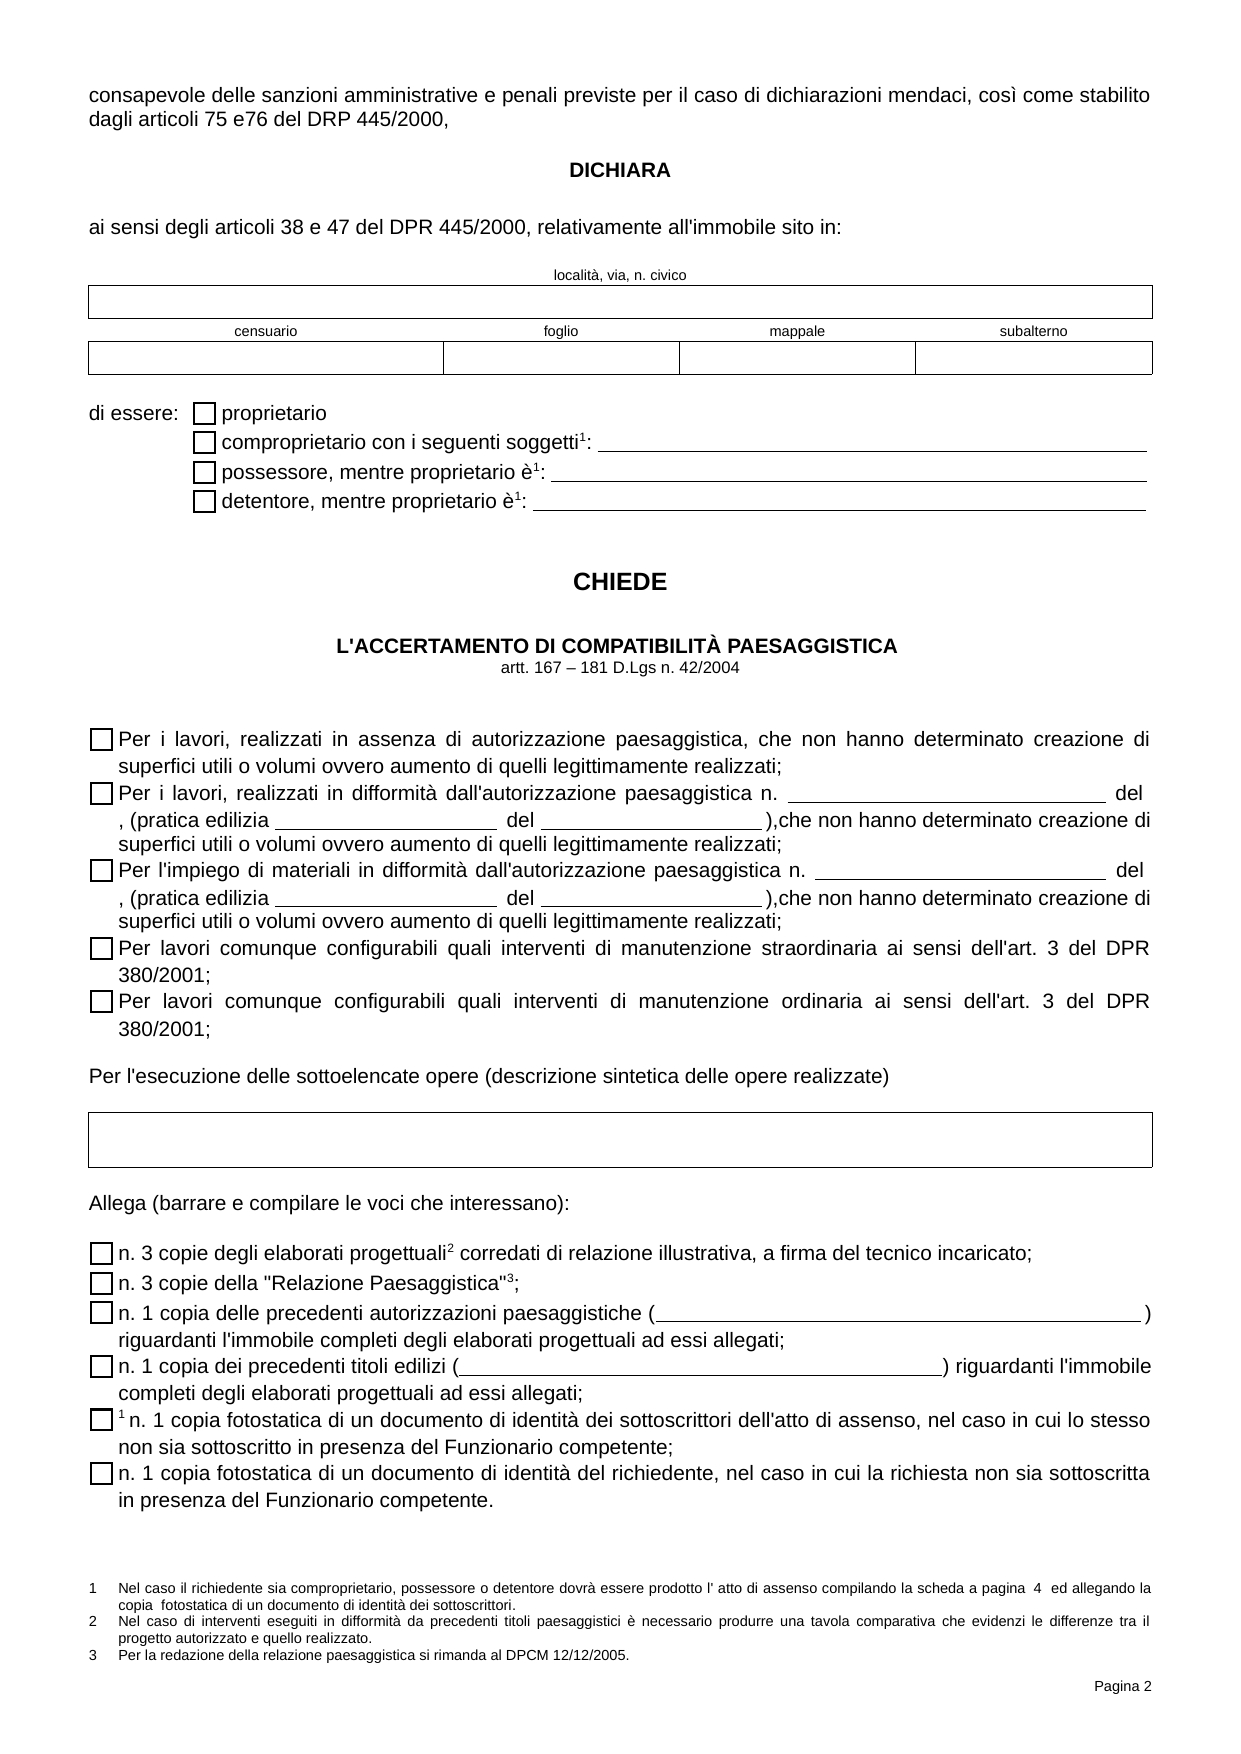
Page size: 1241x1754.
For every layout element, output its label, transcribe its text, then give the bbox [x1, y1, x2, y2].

table_cell subalterno [915, 319, 1152, 341]
text artt. 167 – 181 D.Lgs n. 42/2004 [88, 658, 1152, 677]
text Per i lavori, realizzati in assenza di autorizzazione paesaggistica, che non hanno determinato creazione di superfici utili o volumi ovvero aumento di quelli legittimamente realizzati; [88, 725, 1152, 778]
text n. 1 copia dei precedenti titoli edilizi ( ) riguardanti l'immobile completi degli elaborati progettuali ad essi allegati; [88, 1352, 1152, 1405]
text 1 n. 1 copia fotostatica di un documento di identità dei sottoscrittori dell'atto di assenso, nel caso in cui lo stesso non sia sottoscritto in presenza del Funzionario competente; [88, 1405, 1152, 1459]
text Per lavori comunque configurabili quali interventi di manutenzione straordinaria ai sensi dell'art. 3 del DPR 380/2001; [88, 933, 1152, 987]
table_cell [444, 342, 679, 374]
text DICHIARA [88, 158, 1152, 182]
text n. 1 copia fotostatica di un documento di identità del richiedente, nel caso in cui la richiesta non sia sottoscritta in presenza del Funzionario competente. [88, 1459, 1152, 1512]
text L'ACCERTAMENTO DI COMPATIBILITÀ PAESAGGISTICA [88, 634, 1152, 658]
text ai sensi degli articoli 38 e 47 del DPR 445/2000, relativamente all'immobile sito in: [88, 214, 1152, 238]
table_cell [89, 286, 1152, 318]
text [88, 457, 192, 487]
text Per i lavori, realizzati in difformità dall'autorizzazione paesaggistica n. del , (pratica edilizia del ),che non hanno determinato creazione di superfici utili o volumi ovvero aumento di quelli legittimamente realizzati; [88, 778, 1152, 856]
text CHIEDE [88, 567, 1152, 596]
table_cell mappale [679, 319, 915, 341]
text n. 3 copie degli elaborati progettuali corredati di relazione illustrativa, a firma del tecnico incaricato; [118, 1239, 1152, 1268]
text Per l'impiego di materiali in difformità dall'autorizzazione paesaggistica n. del , (pratica edilizia del ),che non hanno determinato creazione di superfici utili o volumi ovvero aumento di quelli legittimamente realizzati; [88, 856, 1152, 933]
table_cell [916, 342, 1152, 374]
text [88, 487, 192, 517]
text [88, 428, 192, 457]
table_cell foglio [443, 319, 679, 341]
table_cell [680, 342, 915, 374]
text Nel caso di interventi eseguiti in difformità da precedenti titoli paesaggistici è necessario produrre una tavola comparativa che evidenzi le differenze tra il progetto autorizzato e quello realizzato. [88, 1613, 1152, 1647]
text proprietario [221, 398, 1152, 428]
table_header località, via, n. civico [89, 263, 1152, 285]
text comproprietario con i seguenti soggetti: [221, 428, 1152, 457]
text Per la redazione della relazione paesaggistica si rimanda al DPCM 12/12/2005. [88, 1647, 1152, 1663]
text Allega (barrare e compilare le voci che interessano): [88, 1191, 1152, 1215]
text Per lavori comunque configurabili quali interventi di manutenzione ordinaria ai sensi dell'art. 3 del DPR 380/2001; [88, 987, 1152, 1040]
text di essere: [88, 398, 192, 428]
text n. 3 copie della "Relazione Paesaggistica"; [118, 1268, 1152, 1298]
text Nel caso il richiedente sia comproprietario, possessore o detentore dovrà essere prodotto l' atto di assenso compilando la scheda a pagina 4 ed allegando la copia fotostatica di un documento di identità dei sottoscrittori. [88, 1579, 1152, 1613]
text detentore, mentre proprietario è1: [221, 487, 1152, 517]
table_cell censuario [89, 319, 443, 341]
text Per l'esecuzione delle sottoelencate opere (descrizione sintetica delle opere realizzate) [88, 1064, 1152, 1088]
text consapevole delle sanzioni amministrative e penali previste per il caso di dichiarazioni mendaci, così come stabilito dagli articoli 75 e76 del DRP 445/2000, [88, 83, 1152, 131]
table_cell [89, 342, 443, 374]
text n. 1 copia delle precedenti autorizzazioni paesaggistiche ( ) riguardanti l'immobile completi degli elaborati progettuali ad essi allegati; [88, 1298, 1152, 1352]
table_header [89, 1113, 1152, 1167]
text possessore, mentre proprietario è1: [221, 457, 1152, 487]
